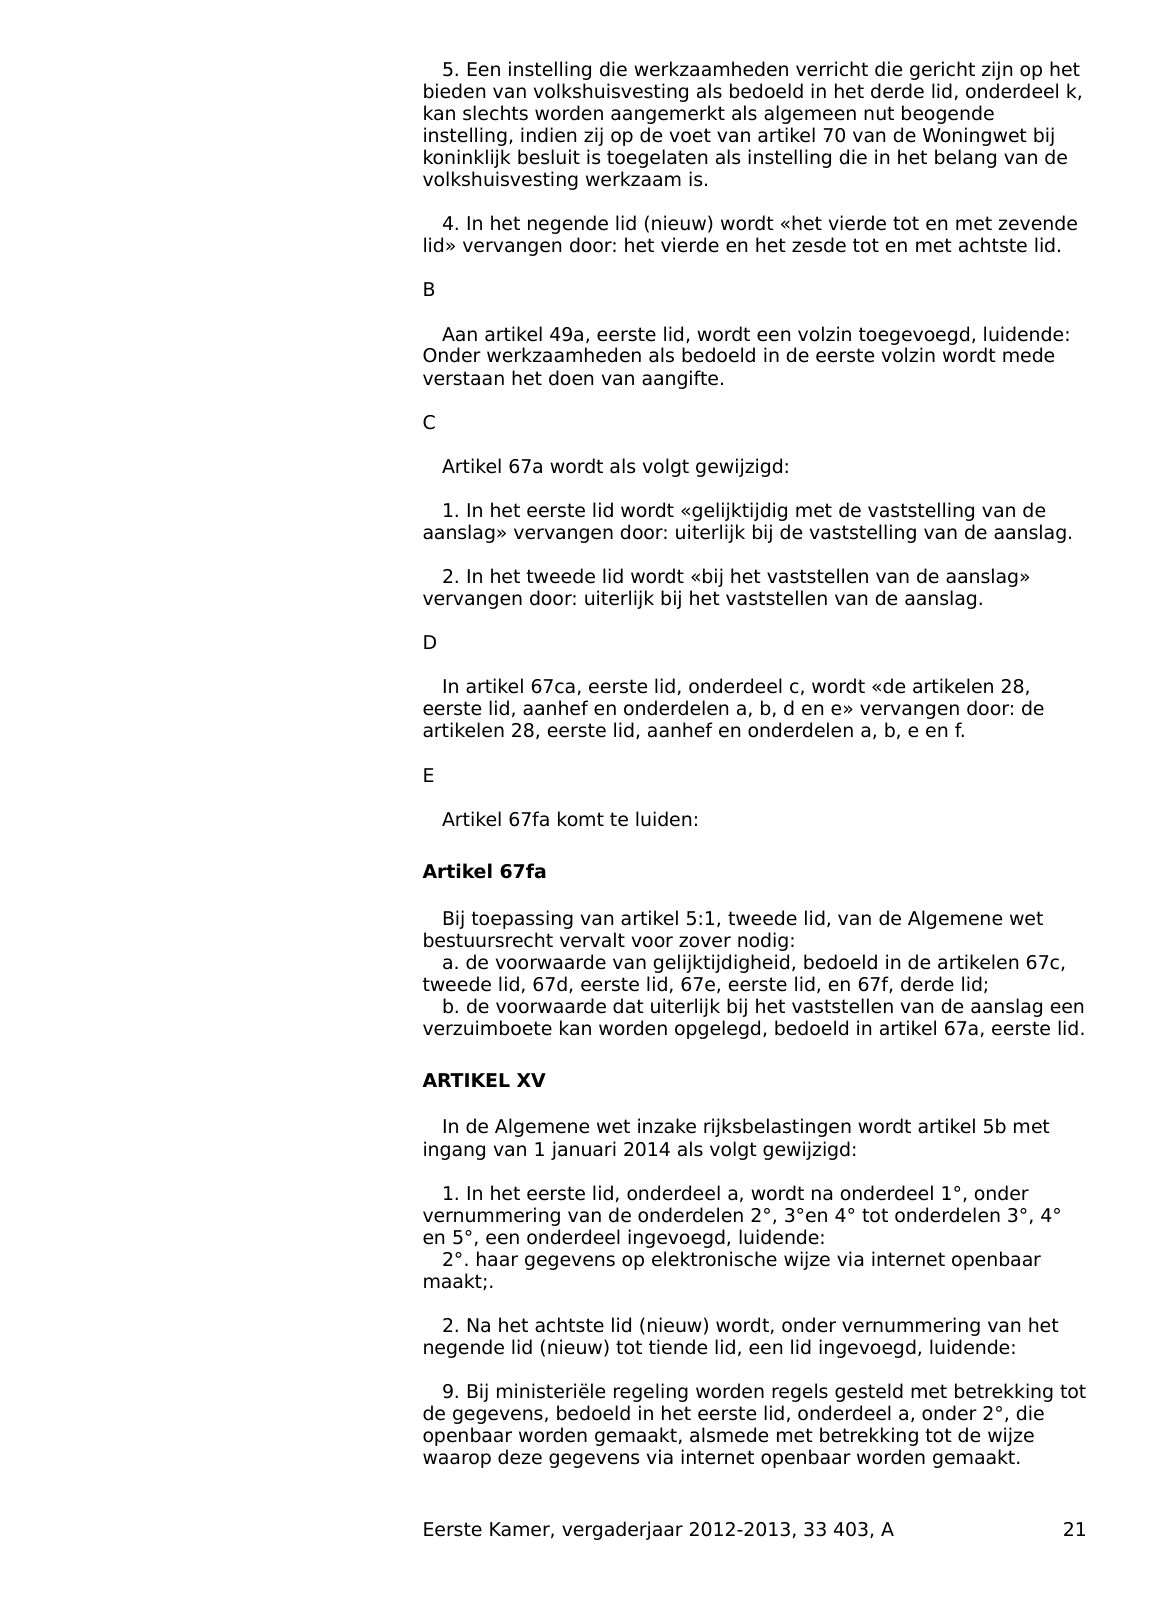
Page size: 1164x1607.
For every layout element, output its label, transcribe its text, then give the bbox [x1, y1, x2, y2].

text In de Algemene wet inzake rijksbelastingen wordt artikel 5b met ingang van 1 januari 2014 als volgt gewijzigd: [422, 1116, 1087, 1160]
text Artikel 67a wordt als volgt gewijzigd: [422, 456, 1087, 478]
text 5. Een instelling die werkzaamheden verricht die gericht zijn op het bieden van volkshuisvesting als bedoeld in het derde lid, onderdeel k, kan slechts worden aangemerkt als algemeen nut beogende instelling, indien zij op de voet van artikel 70 van de Woningwet bij koninklijk besluit is toegelaten als instelling die in het belang van de volkshuisvesting werkzaam is. [422, 59, 1087, 191]
text 9. Bij ministeriële regeling worden regels gesteld met betrekking tot de gegevens, bedoeld in het eerste lid, onderdeel a, onder 2°, die openbaar worden gemaakt, alsmede met betrekking tot de wijze waarop deze gegevens via internet openbaar worden gemaakt. [422, 1381, 1087, 1469]
text b. de voorwaarde dat uiterlijk bij het vaststellen van de aanslag een verzuimboete kan worden opgelegd, bedoeld in artikel 67a, eerste lid. [422, 996, 1087, 1039]
text C [422, 412, 1087, 433]
text Aan artikel 49a, eerste lid, wordt een volzin toegevoegd, luidende: Onder werkzaamheden als bedoeld in de eerste volzin wordt mede verstaan het doen van aangifte. [422, 323, 1087, 389]
text 4. In het negende lid (nieuw) wordt «het vierde tot en met zevende lid» vervangen door: het vierde en het zesde tot en met achtste lid. [422, 213, 1087, 257]
text In artikel 67ca, eerste lid, onderdeel c, wordt «de artikelen 28, eerste lid, aanhef en onderdelen a, b, d en e» vervangen door: de artikelen 28, eerste lid, aanhef en onderdelen a, b, e en f. [422, 676, 1087, 742]
subtitle Artikel 67fa [422, 861, 1087, 883]
text 1. In het eerste lid, onderdeel a, wordt na onderdeel 1°, onder vernummering van de onderdelen 2°, 3°en 4° tot onderdelen 3°, 4° en 5°, een onderdeel ingevoegd, luidende: [422, 1183, 1087, 1248]
text 2. Na het achtste lid (nieuw) wordt, onder vernummering van het negende lid (nieuw) tot tiende lid, een lid ingevoegd, luidende: [422, 1315, 1087, 1359]
text 2. In het tweede lid wordt «bij het vaststellen van de aanslag» vervangen door: uiterlijk bij het vaststellen van de aanslag. [422, 566, 1087, 610]
text 2°. haar gegevens op elektronische wijze via internet openbaar maakt;. [422, 1248, 1087, 1292]
text Artikel 67fa komt te luiden: [422, 809, 1087, 831]
text D [422, 632, 1087, 654]
subtitle ARTIKEL XV [422, 1069, 1087, 1091]
text Bij toepassing van artikel 5:1, tweede lid, van de Algemene wet bestuursrecht vervalt voor zover nodig: [422, 908, 1087, 952]
text a. de voorwaarde van gelijktijdigheid, bedoeld in de artikelen 67c, tweede lid, 67d, eerste lid, 67e, eerste lid, en 67f, derde lid; [422, 952, 1087, 996]
text E [422, 764, 1087, 786]
text 1. In het eerste lid wordt «gelijktijdig met de vaststelling van de aanslag» vervangen door: uiterlijk bij de vaststelling van de aanslag. [422, 500, 1087, 544]
text B [422, 279, 1087, 301]
